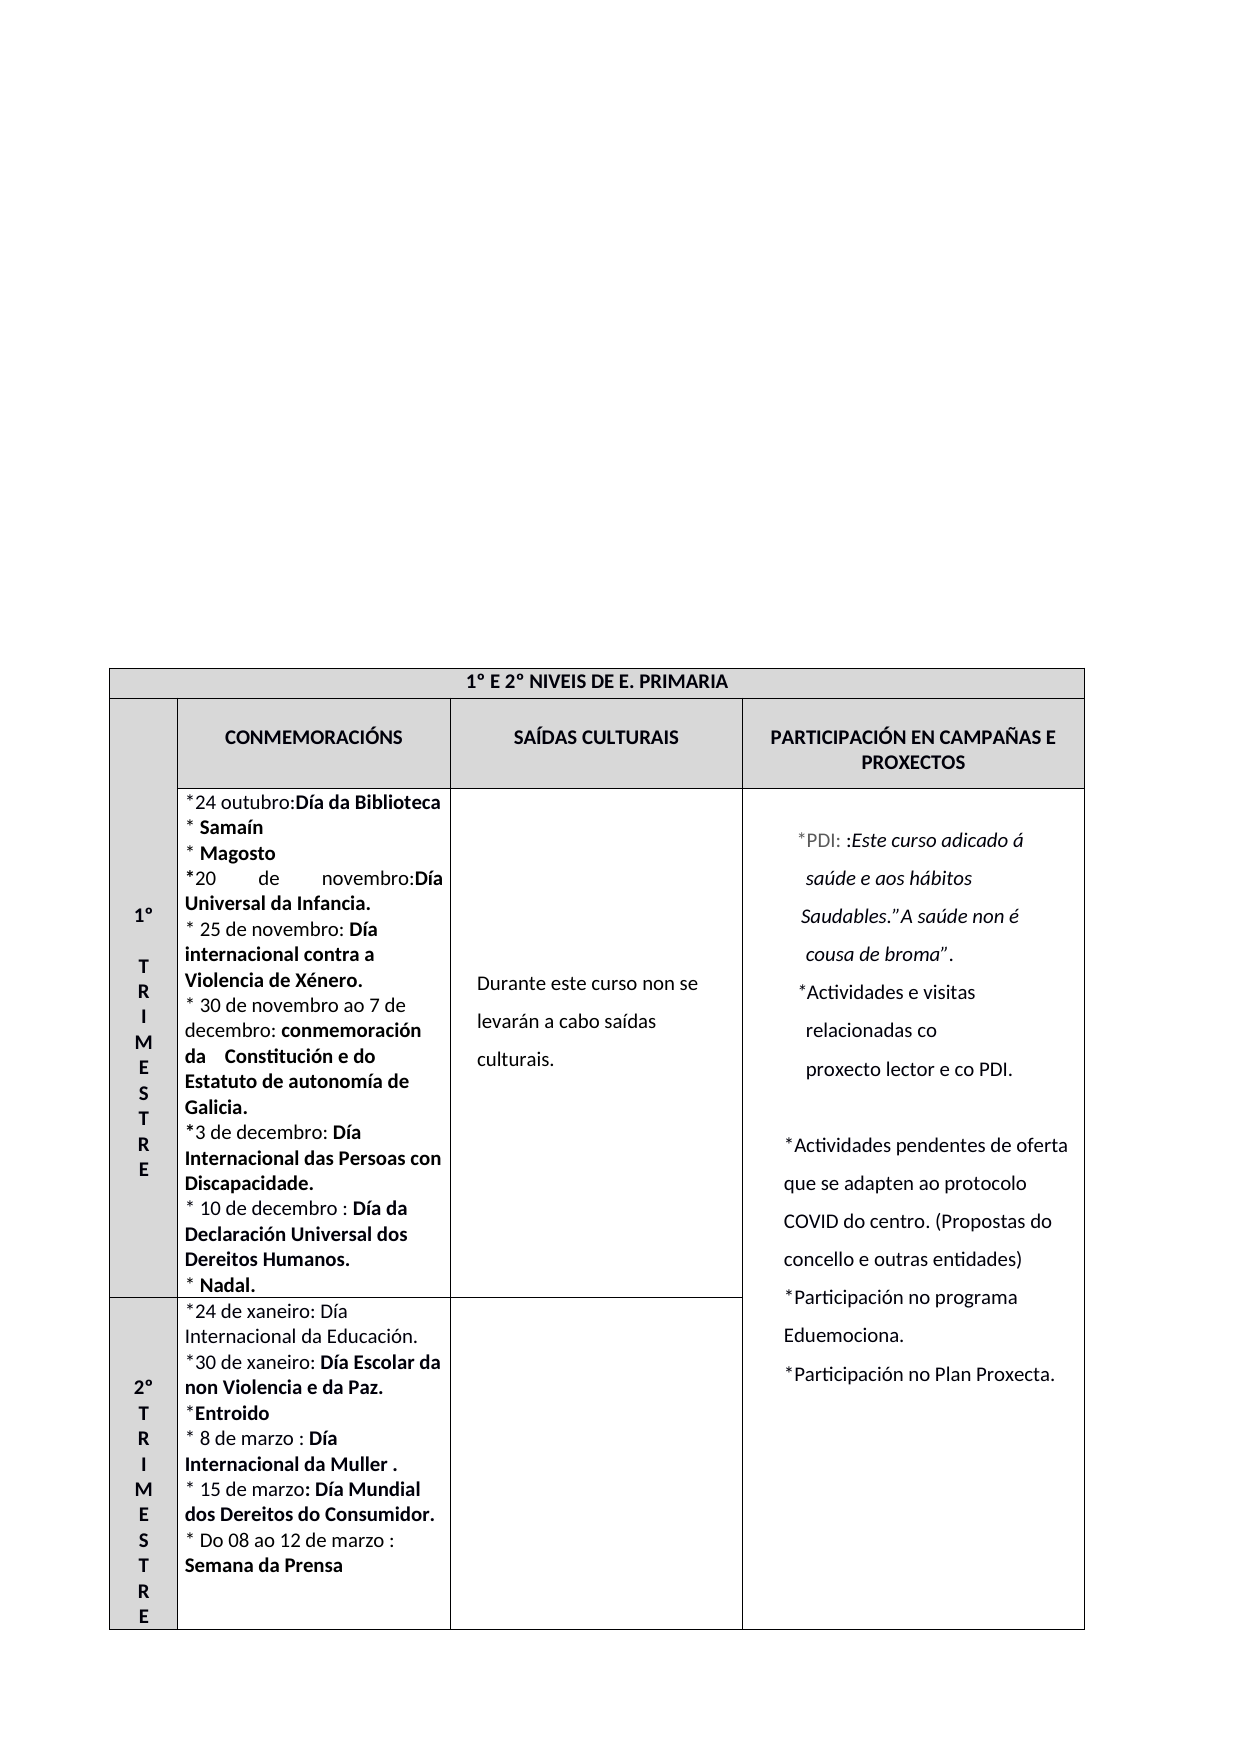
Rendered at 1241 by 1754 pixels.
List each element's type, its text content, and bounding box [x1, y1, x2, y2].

table_cell *24 outubro:Día da Biblioteca * Samaín * Magosto *20 de novembro:Día Universal da Infancia. * 25 de novembro: Día internacional contra a Violencia de Xénero. * 30 de novembro ao 7 de decembro: conmemoración da Constitución e do Estatuto de autonomía de Galicia. *3 de decembro: Día Internacional das Persoas con Discapacidade. * 10 de decembro : Día da Declaración Universal dos Dereitos Humanos. * Nadal. [178, 789, 450, 1297]
table_cell PARTICIPACIÓN EN CAMPAÑAS E PROXECTOS [743, 699, 1084, 788]
table_cell SAÍDAS CULTURAIS [451, 699, 742, 788]
table_cell 2º T R I M E S T R E [110, 1298, 177, 1629]
table_cell *24 de xaneiro: Día Internacional da Educación. *30 de xaneiro: Día Escolar da non Violencia e da Paz. *Entroido * 8 de marzo : Día Internacional da Muller . * 15 de marzo: Día Mundial dos Dereitos do Consumidor. * Do 08 ao 12 de marzo : Semana da Prensa [178, 1298, 450, 1629]
table_cell Durante este curso non se levarán a cabo saídas culturais. [451, 789, 742, 1297]
table_cell 1º T R I M E S T R E [110, 699, 177, 1297]
table_header 1º E 2º NIVEIS DE E. PRIMARIA [110, 669, 1084, 698]
table_cell *PDI: :Este curso adicado á saúde e aos hábitos Saudables.”A saúde non é cousa de broma”. *Actividades e visitas relacionadas co proxecto lector e co PDI. *Actividades pendentes de oferta que se adapten ao protocolo COVID do centro. (Propostas do concello e outras entidades) *Participación no programa Eduemociona. *Participación no Plan Proxecta. [743, 789, 1084, 1629]
table_cell [451, 1298, 742, 1629]
table_cell CONMEMORACIÓNS [178, 699, 450, 788]
